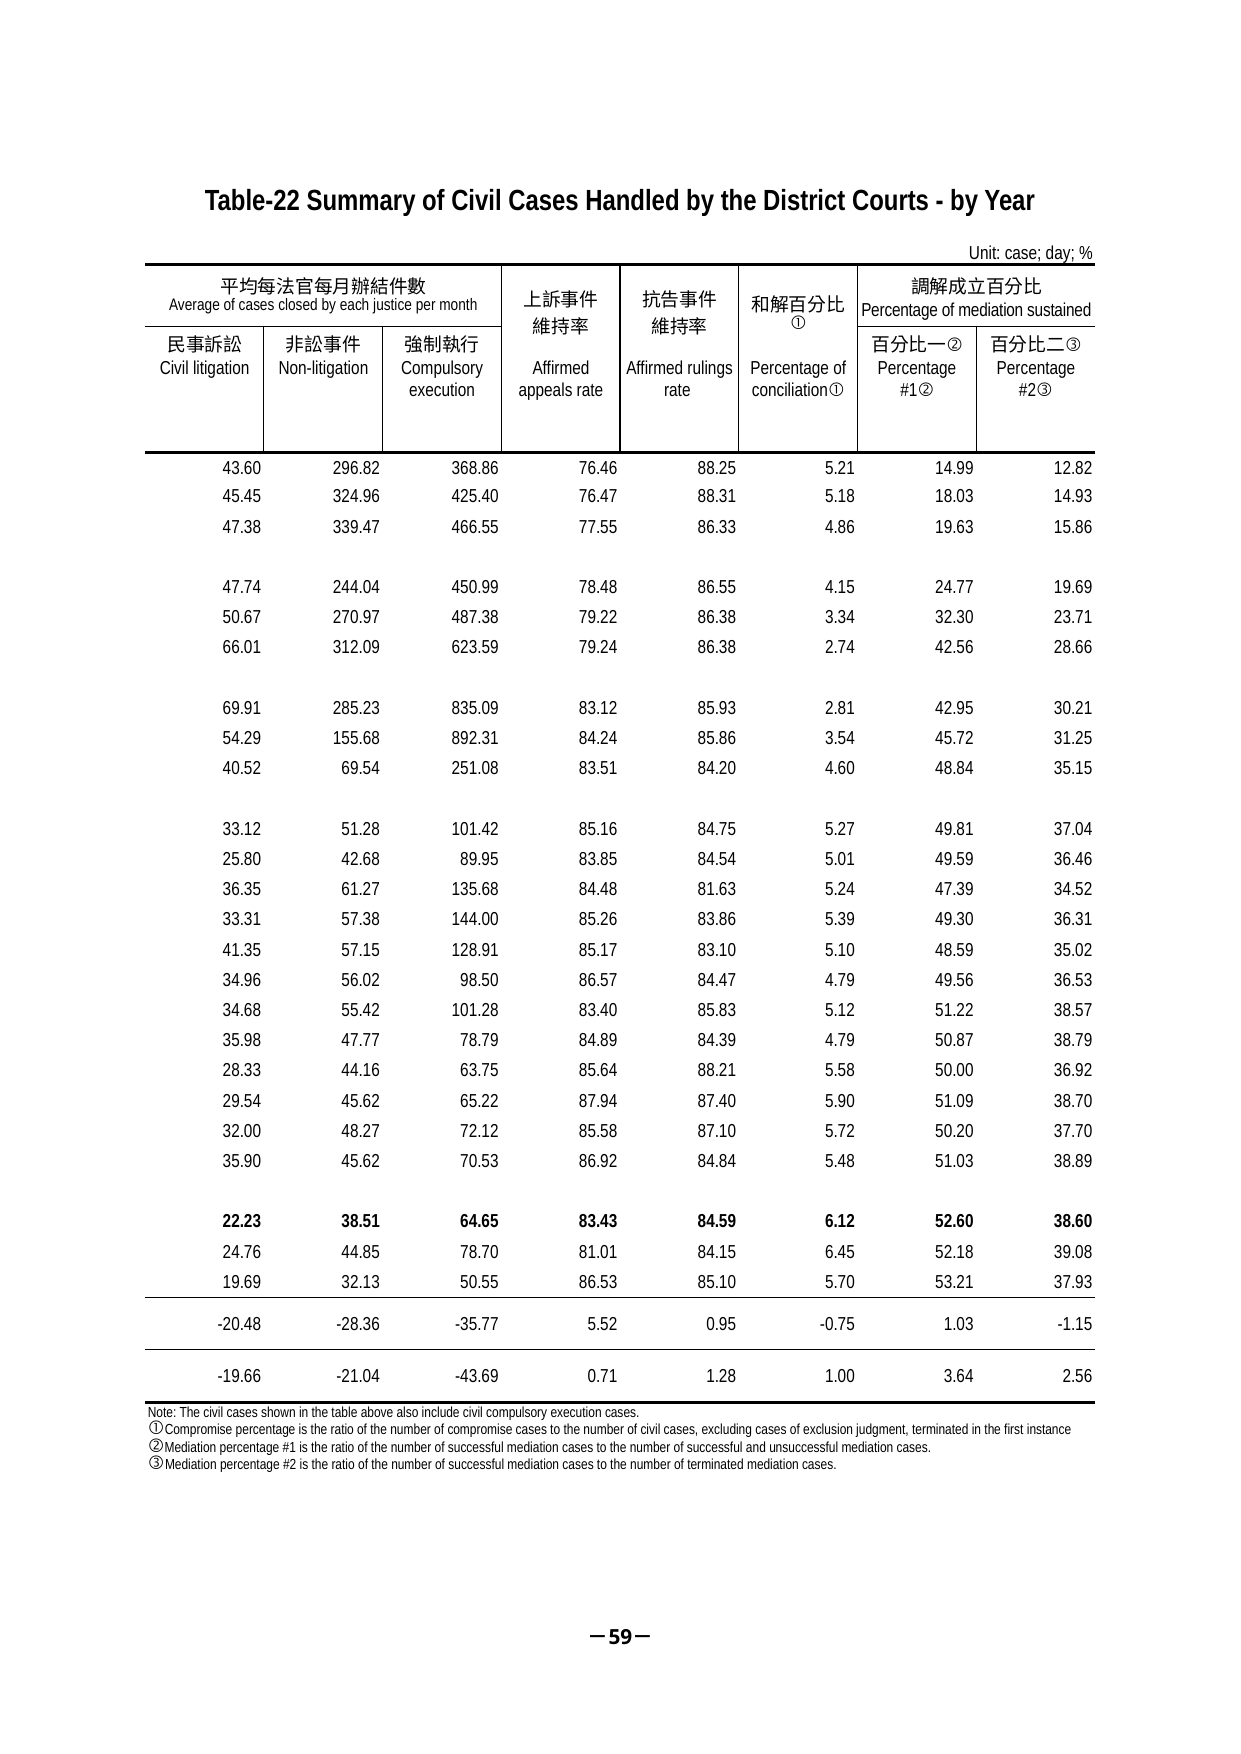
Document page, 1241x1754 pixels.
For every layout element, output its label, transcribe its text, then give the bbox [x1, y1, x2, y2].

table_cell 5.24 [739, 874, 857, 904]
text Compromise percentage is the ratio of the number of compromise cases to the number of civil cases, excluding cases of exclusion judgment, terminated in the first instance [148, 1421, 1092, 1438]
table_cell [620, 1176, 739, 1206]
table_cell 45.62 [264, 1085, 382, 1115]
table_cell Affirmed rulings rate [621, 357, 738, 451]
table_cell 84.47 [620, 964, 739, 994]
table_header 抗告事件 維持率 [621, 266, 738, 357]
table_cell 5.70 [739, 1266, 857, 1297]
table_cell 79.22 [501, 602, 620, 632]
table_cell 86.57 [501, 964, 620, 994]
table_cell 38.79 [976, 1025, 1095, 1055]
table_cell 51.09 [858, 1085, 976, 1115]
table_cell 44.16 [264, 1055, 382, 1085]
table_cell 31.25 [976, 723, 1095, 753]
text Unit: case; day; % [148, 242, 1092, 263]
table_cell 86.38 [620, 632, 739, 662]
table_cell 35.15 [976, 753, 1095, 783]
table_cell 42.68 [264, 844, 382, 874]
table_cell 270.97 [264, 602, 382, 632]
table_cell 85.17 [501, 934, 620, 964]
table_cell [620, 783, 739, 813]
table_cell [976, 783, 1095, 813]
table_cell Percentage of conciliation [739, 357, 857, 451]
table_cell 4.60 [739, 753, 857, 783]
table_cell 3.64 [858, 1350, 976, 1401]
table_cell 84.89 [501, 1025, 620, 1055]
table_cell [858, 783, 976, 813]
table_cell [145, 783, 264, 813]
table_cell 34.96 [145, 964, 264, 994]
table_cell 6.12 [739, 1206, 857, 1236]
table_cell 69.91 [145, 693, 264, 723]
table_cell [264, 1176, 382, 1206]
table_cell 5.10 [739, 934, 857, 964]
text Mediation percentage #1 is the ratio of the number of successful mediation cases to the number of successful and unsuccessful mediation cases. [148, 1438, 1092, 1456]
table_cell 81.63 [620, 874, 739, 904]
text Mediation percentage #2 is the ratio of the number of successful mediation cases to the number of terminated mediation cases. [148, 1456, 1092, 1474]
table_cell Compulsory execution [383, 357, 501, 451]
table_cell 101.28 [383, 995, 501, 1025]
table_cell [264, 662, 382, 692]
table_cell 324.96 [264, 481, 382, 511]
table_cell 49.56 [858, 964, 976, 994]
table_cell 51.03 [858, 1146, 976, 1176]
table_cell 28.66 [976, 632, 1095, 662]
table_cell 40.52 [145, 753, 264, 783]
table_cell 41.35 [145, 934, 264, 964]
table_cell 61.27 [264, 874, 382, 904]
table_cell 83.43 [501, 1206, 620, 1236]
table_cell 623.59 [383, 632, 501, 662]
table_cell 84.39 [620, 1025, 739, 1055]
table_cell 87.40 [620, 1085, 739, 1115]
table_cell [858, 662, 976, 692]
table_cell 89.95 [383, 844, 501, 874]
table_cell -28.36 [264, 1298, 382, 1349]
table_cell 14.99 [858, 454, 976, 481]
table_cell 37.70 [976, 1115, 1095, 1146]
table_cell 77.55 [501, 511, 620, 541]
table_cell 19.63 [858, 511, 976, 541]
table_cell 非訟事件 [264, 327, 382, 357]
table_cell 2.56 [976, 1350, 1095, 1401]
table_cell 84.59 [620, 1206, 739, 1236]
table_cell 835.09 [383, 693, 501, 723]
table_cell 85.86 [620, 723, 739, 753]
table_cell 33.12 [145, 813, 264, 843]
table_cell Percentage #2 [977, 357, 1095, 451]
table_cell [264, 541, 382, 572]
table_cell 285.23 [264, 693, 382, 723]
text Note: The civil cases shown in the table above also include civil compulsory execution cases. [148, 1404, 1092, 1421]
table_cell [739, 541, 857, 572]
table_cell 4.79 [739, 1025, 857, 1055]
table_cell 48.84 [858, 753, 976, 783]
table_cell 251.08 [383, 753, 501, 783]
table_cell [739, 1176, 857, 1206]
table_cell 32.13 [264, 1266, 382, 1297]
table_cell 50.55 [383, 1266, 501, 1297]
table_cell 87.94 [501, 1085, 620, 1115]
table_cell [145, 1176, 264, 1206]
table_cell 76.46 [501, 454, 620, 481]
table_cell 36.92 [976, 1055, 1095, 1085]
table_cell 52.18 [858, 1236, 976, 1266]
table_cell 2.81 [739, 693, 857, 723]
table_cell 38.70 [976, 1085, 1095, 1115]
table_cell 466.55 [383, 511, 501, 541]
table_cell 4.79 [739, 964, 857, 994]
table_cell 23.71 [976, 602, 1095, 632]
table_cell [145, 662, 264, 692]
table_cell [620, 541, 739, 572]
table_cell 15.86 [976, 511, 1095, 541]
table_cell 84.54 [620, 844, 739, 874]
table_cell 45.72 [858, 723, 976, 753]
table_cell 19.69 [976, 572, 1095, 602]
table_cell 3.34 [739, 602, 857, 632]
table_cell 5.18 [739, 481, 857, 511]
table_cell 65.22 [383, 1085, 501, 1115]
table_cell 83.86 [620, 904, 739, 934]
table_cell 36.35 [145, 874, 264, 904]
table_cell [976, 662, 1095, 692]
table_cell 50.87 [858, 1025, 976, 1055]
table_cell 34.52 [976, 874, 1095, 904]
table_cell 101.42 [383, 813, 501, 843]
table_cell 79.24 [501, 632, 620, 662]
table_cell [383, 662, 501, 692]
table_cell 83.85 [501, 844, 620, 874]
table_cell 87.10 [620, 1115, 739, 1146]
table_cell 百分比二 [977, 327, 1095, 357]
table_cell 85.83 [620, 995, 739, 1025]
table_cell 5.52 [501, 1298, 620, 1349]
table_cell 88.31 [620, 481, 739, 511]
table_cell -20.48 [145, 1298, 264, 1349]
table_cell 69.54 [264, 753, 382, 783]
table_cell 50.20 [858, 1115, 976, 1146]
table_cell 42.95 [858, 693, 976, 723]
table_cell 1.28 [620, 1350, 739, 1401]
table_cell 35.90 [145, 1146, 264, 1176]
table_cell 84.48 [501, 874, 620, 904]
table_cell 84.75 [620, 813, 739, 843]
table_cell 85.26 [501, 904, 620, 934]
table_cell 45.45 [145, 481, 264, 511]
table_cell 5.58 [739, 1055, 857, 1085]
table_cell 84.20 [620, 753, 739, 783]
table_cell 66.01 [145, 632, 264, 662]
table_cell 88.21 [620, 1055, 739, 1085]
table_cell 47.38 [145, 511, 264, 541]
table_cell 32.30 [858, 602, 976, 632]
table_cell 70.53 [383, 1146, 501, 1176]
table_cell 155.68 [264, 723, 382, 753]
table_cell -0.75 [739, 1298, 857, 1349]
table_cell 38.89 [976, 1146, 1095, 1176]
table_cell 72.12 [383, 1115, 501, 1146]
table_cell 50.67 [145, 602, 264, 632]
table_cell 450.99 [383, 572, 501, 602]
table_cell 48.27 [264, 1115, 382, 1146]
table_cell 86.38 [620, 602, 739, 632]
table_cell 54.29 [145, 723, 264, 753]
table_cell Percentage #1 [858, 357, 976, 451]
table_cell 14.93 [976, 481, 1095, 511]
table_cell 78.48 [501, 572, 620, 602]
table_cell 28.33 [145, 1055, 264, 1085]
table_cell 296.82 [264, 454, 382, 481]
table_cell 56.02 [264, 964, 382, 994]
table_cell 85.93 [620, 693, 739, 723]
table_cell 50.00 [858, 1055, 976, 1085]
table_cell [739, 783, 857, 813]
table_cell 85.16 [501, 813, 620, 843]
table_cell 5.48 [739, 1146, 857, 1176]
table_cell [501, 783, 620, 813]
table_cell 36.46 [976, 844, 1095, 874]
table_cell 88.25 [620, 454, 739, 481]
table_cell 144.00 [383, 904, 501, 934]
text Table-22 Summary of Civil Cases Handled by the District Courts - by Year [148, 183, 1092, 217]
table_cell [383, 541, 501, 572]
table_header 調解成立百分比 Percentage of mediation sustained [858, 266, 1095, 326]
table_cell [145, 541, 264, 572]
table_cell Affirmed appeals rate [502, 357, 619, 451]
table_cell 86.33 [620, 511, 739, 541]
table_cell 43.60 [145, 454, 264, 481]
table_cell 48.59 [858, 934, 976, 964]
table_cell 24.77 [858, 572, 976, 602]
table_cell 47.74 [145, 572, 264, 602]
table_cell 49.81 [858, 813, 976, 843]
table_cell 81.01 [501, 1236, 620, 1266]
table_cell 5.90 [739, 1085, 857, 1115]
table_cell [858, 541, 976, 572]
table_cell [976, 541, 1095, 572]
table_cell 32.00 [145, 1115, 264, 1146]
table_cell 38.60 [976, 1206, 1095, 1236]
table_cell 5.27 [739, 813, 857, 843]
table_cell 1.03 [858, 1298, 976, 1349]
table_cell 55.42 [264, 995, 382, 1025]
table_cell 86.55 [620, 572, 739, 602]
table_cell 339.47 [264, 511, 382, 541]
table_cell 84.24 [501, 723, 620, 753]
table_cell 84.15 [620, 1236, 739, 1266]
table_cell [383, 783, 501, 813]
table_cell [383, 1176, 501, 1206]
table_cell 57.38 [264, 904, 382, 934]
table_cell 135.68 [383, 874, 501, 904]
table_cell 5.01 [739, 844, 857, 874]
table_cell 5.72 [739, 1115, 857, 1146]
table_cell 百分比一 [858, 327, 976, 357]
table_cell 44.85 [264, 1236, 382, 1266]
table_cell 85.58 [501, 1115, 620, 1146]
table_cell 244.04 [264, 572, 382, 602]
table_cell [501, 1176, 620, 1206]
table_cell 38.51 [264, 1206, 382, 1236]
table_cell -1.15 [976, 1298, 1095, 1349]
table_cell 36.31 [976, 904, 1095, 934]
table_cell 33.31 [145, 904, 264, 934]
table_cell [858, 1176, 976, 1206]
table_cell 民事訴訟 [145, 327, 263, 357]
table_cell -43.69 [383, 1350, 501, 1401]
table_cell [620, 662, 739, 692]
table_cell 78.70 [383, 1236, 501, 1266]
table_cell 47.77 [264, 1025, 382, 1055]
table_cell 49.30 [858, 904, 976, 934]
table_cell 51.28 [264, 813, 382, 843]
table_cell 25.80 [145, 844, 264, 874]
table_cell 425.40 [383, 481, 501, 511]
table_cell 2.74 [739, 632, 857, 662]
table_cell 12.82 [976, 454, 1095, 481]
table_cell -19.66 [145, 1350, 264, 1401]
table_cell 51.22 [858, 995, 976, 1025]
table_cell 83.40 [501, 995, 620, 1025]
table_cell 0.95 [620, 1298, 739, 1349]
table_cell 52.60 [858, 1206, 976, 1236]
table_cell Non-litigation [264, 357, 382, 451]
table_cell 30.21 [976, 693, 1095, 723]
table_cell 128.91 [383, 934, 501, 964]
table_cell 85.64 [501, 1055, 620, 1085]
table_cell [501, 662, 620, 692]
table_cell 24.76 [145, 1236, 264, 1266]
table_cell [501, 541, 620, 572]
table_cell 5.12 [739, 995, 857, 1025]
table_cell 83.51 [501, 753, 620, 783]
table_cell [264, 783, 382, 813]
table_cell 36.53 [976, 964, 1095, 994]
table_cell 64.65 [383, 1206, 501, 1236]
table_cell 37.04 [976, 813, 1095, 843]
table_cell 3.54 [739, 723, 857, 753]
table_cell [976, 1176, 1095, 1206]
table_cell 47.39 [858, 874, 976, 904]
table_cell 487.38 [383, 602, 501, 632]
table_cell 57.15 [264, 934, 382, 964]
table_header 平均每法官每月辦結件數 Average of cases closed by each justice per month [145, 266, 501, 326]
table_cell 1.00 [739, 1350, 857, 1401]
table_cell 63.75 [383, 1055, 501, 1085]
table_header 上訴事件 維持率 [502, 266, 619, 357]
table_cell 86.92 [501, 1146, 620, 1176]
table_cell -35.77 [383, 1298, 501, 1349]
table_cell 83.12 [501, 693, 620, 723]
table_cell Civil litigation [145, 357, 263, 451]
table_cell 5.21 [739, 454, 857, 481]
table_cell 85.10 [620, 1266, 739, 1297]
table_cell 86.53 [501, 1266, 620, 1297]
table_cell 38.57 [976, 995, 1095, 1025]
table_cell 78.79 [383, 1025, 501, 1055]
table_cell 98.50 [383, 964, 501, 994]
table_cell 0.71 [501, 1350, 620, 1401]
table_cell 19.69 [145, 1266, 264, 1297]
table_cell 49.59 [858, 844, 976, 874]
table_cell 53.21 [858, 1266, 976, 1297]
table_cell 312.09 [264, 632, 382, 662]
table_cell 5.39 [739, 904, 857, 934]
table_cell 37.93 [976, 1266, 1095, 1297]
table_cell -21.04 [264, 1350, 382, 1401]
table_cell 368.86 [383, 454, 501, 481]
table_header 和解百分比  [739, 266, 857, 357]
table_cell 18.03 [858, 481, 976, 511]
table_cell 4.86 [739, 511, 857, 541]
table_cell [739, 662, 857, 692]
table_cell 35.98 [145, 1025, 264, 1055]
table_cell 39.08 [976, 1236, 1095, 1266]
table_cell 83.10 [620, 934, 739, 964]
table_cell 22.23 [145, 1206, 264, 1236]
table_cell 76.47 [501, 481, 620, 511]
table_cell 892.31 [383, 723, 501, 753]
table_cell 6.45 [739, 1236, 857, 1266]
table_cell 34.68 [145, 995, 264, 1025]
table_cell 35.02 [976, 934, 1095, 964]
table_cell 42.56 [858, 632, 976, 662]
table_cell 強制執行 [383, 327, 501, 357]
table_cell 45.62 [264, 1146, 382, 1176]
table_cell 29.54 [145, 1085, 264, 1115]
table_cell 84.84 [620, 1146, 739, 1176]
table_cell 4.15 [739, 572, 857, 602]
